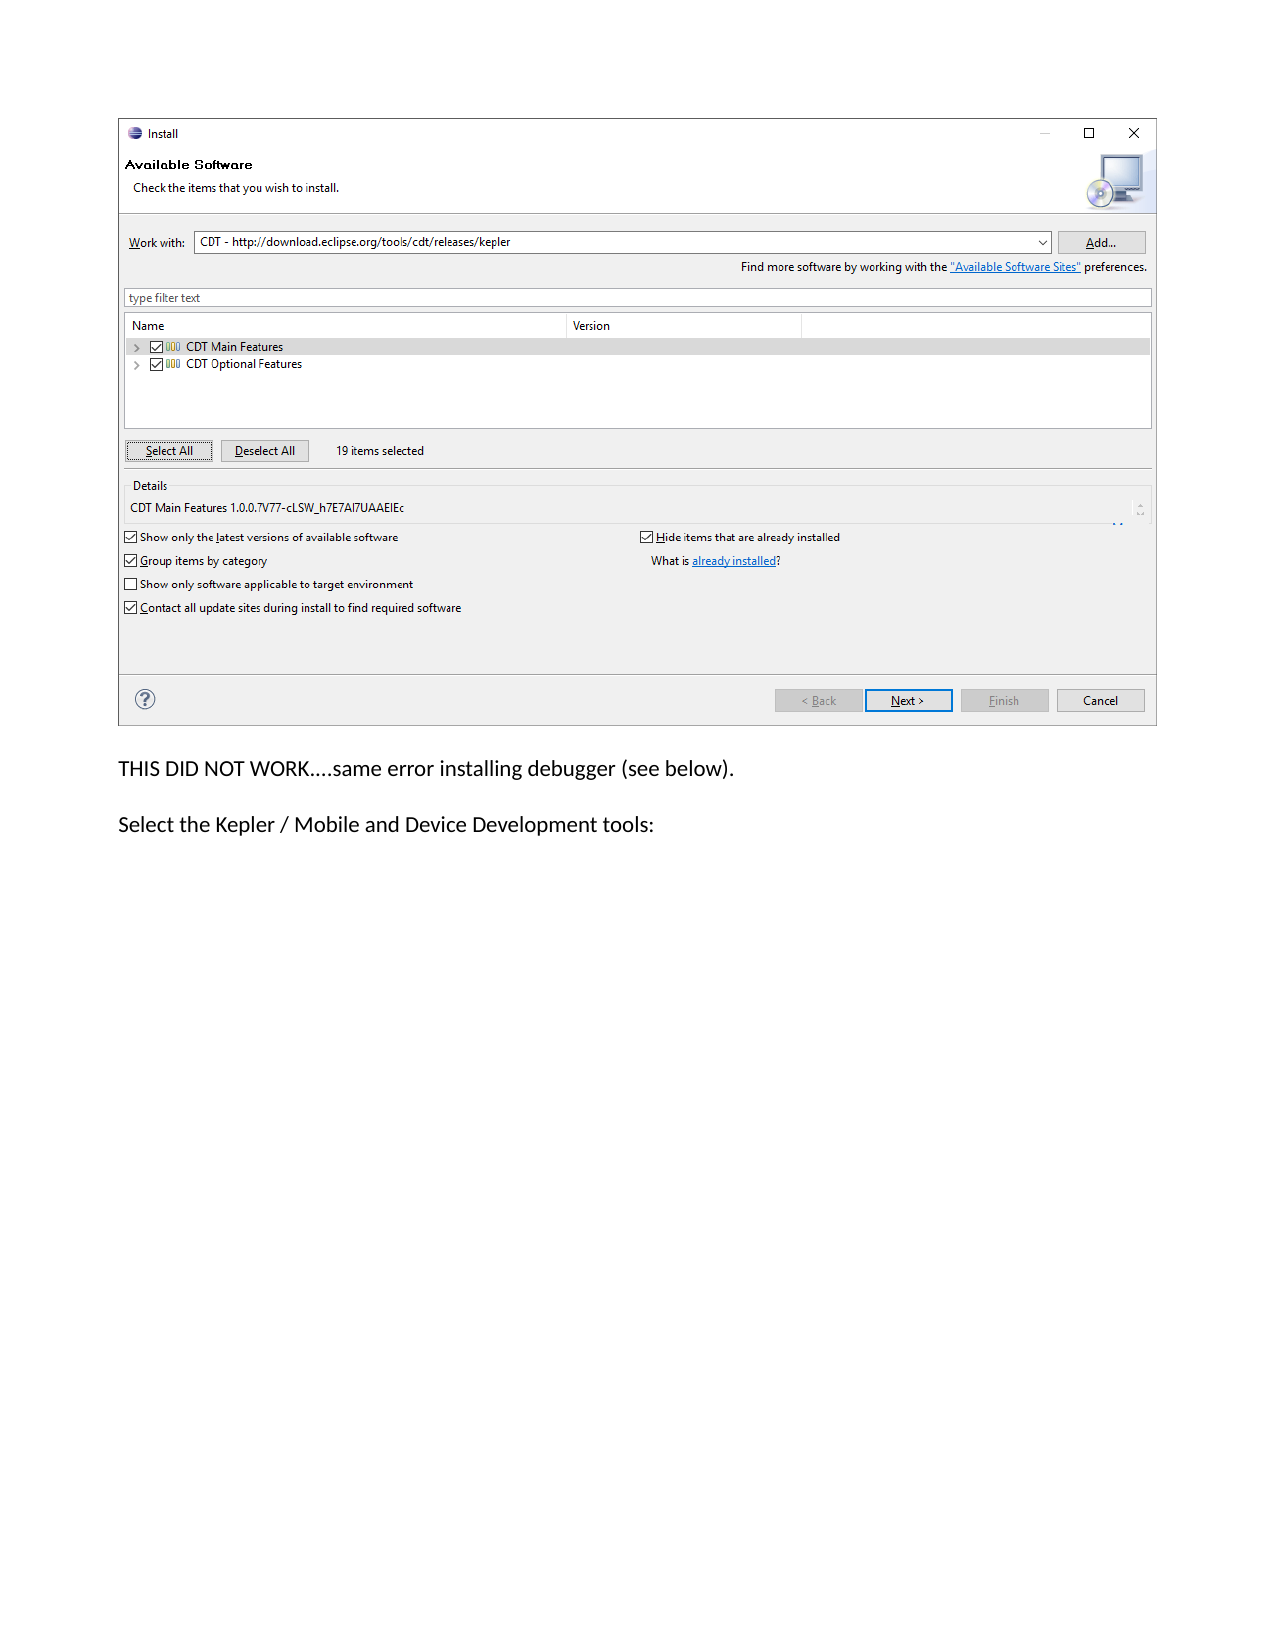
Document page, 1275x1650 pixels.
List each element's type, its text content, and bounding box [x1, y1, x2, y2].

text THIS DID NOT WORK....same error installing debugger (see below). [118, 754, 1157, 782]
picture [118, 118, 1157, 726]
text Select the Kepler / Mobile and Device Development tools: [118, 810, 1157, 838]
